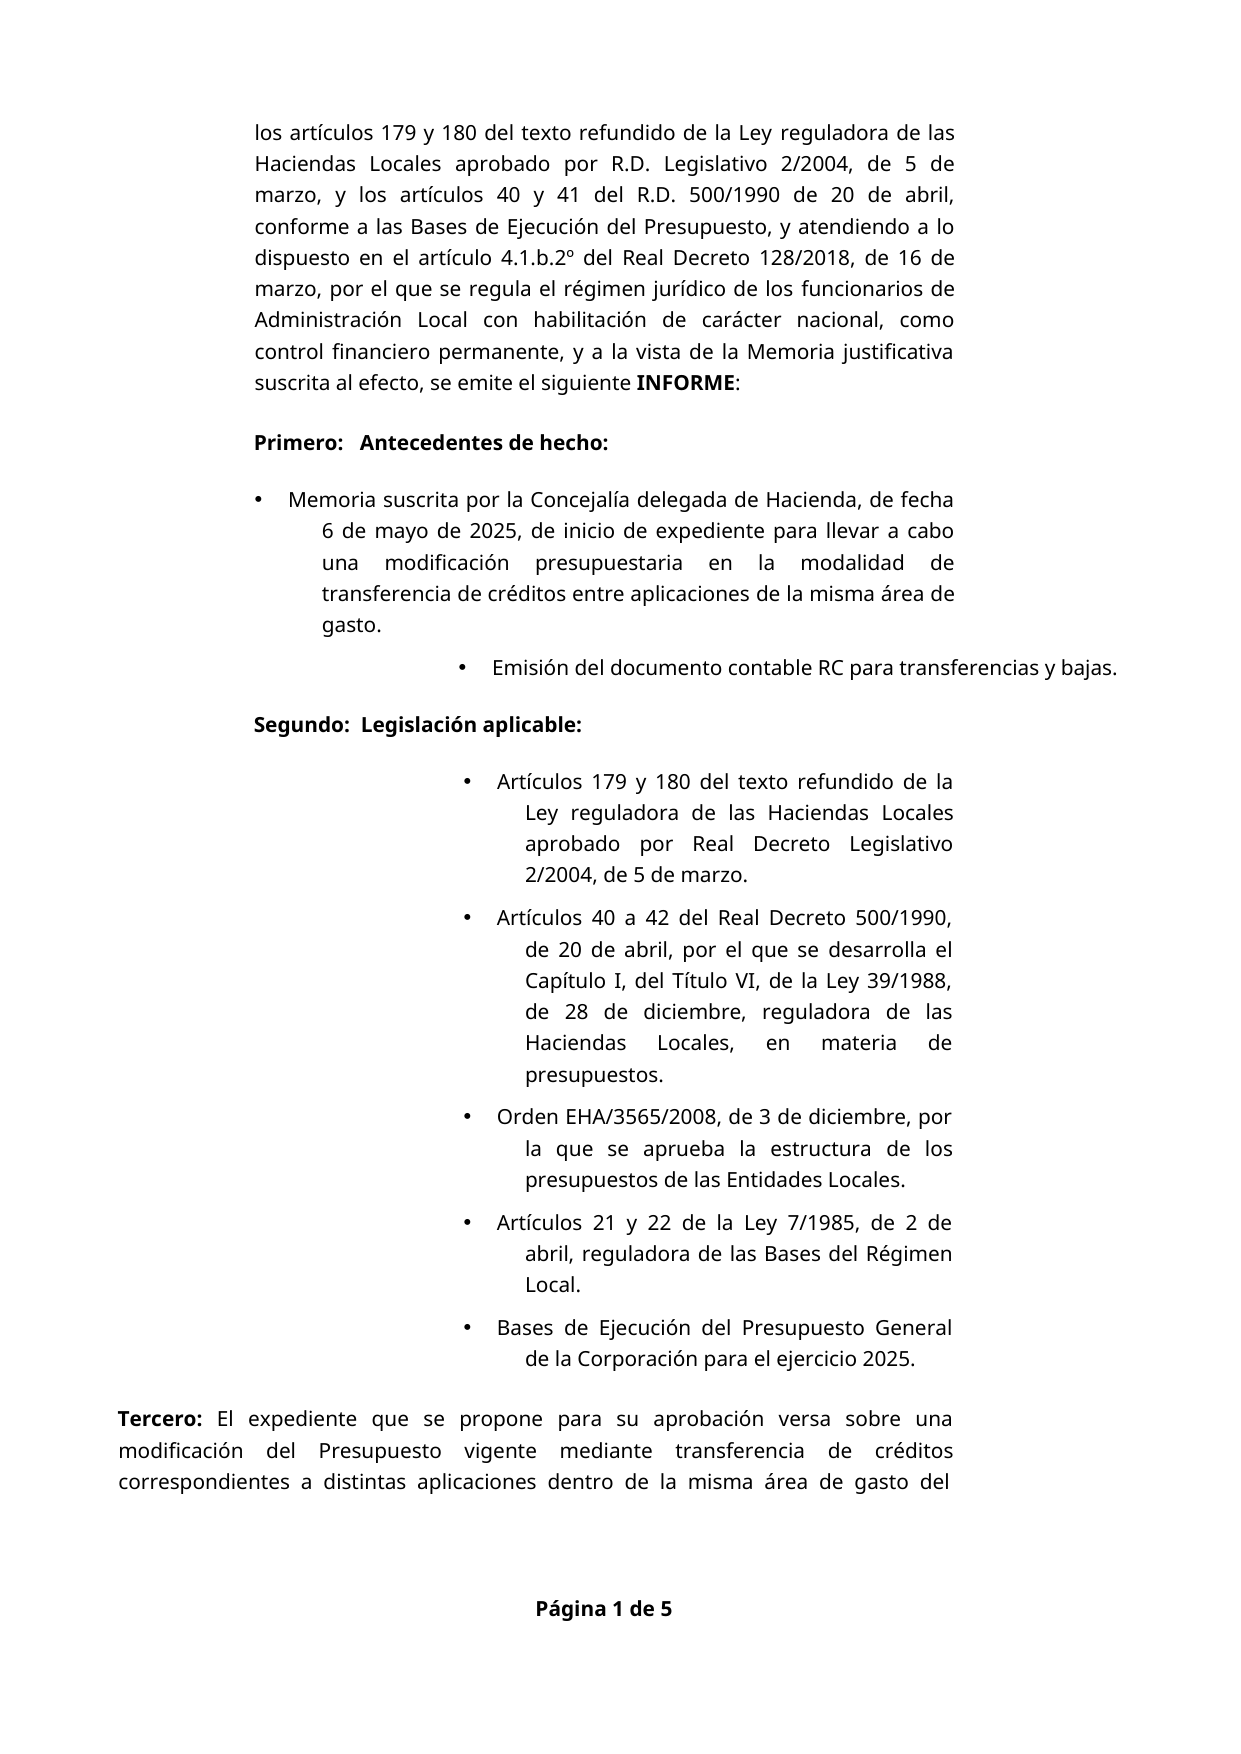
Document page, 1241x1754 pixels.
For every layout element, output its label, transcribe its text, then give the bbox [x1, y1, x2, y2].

list Memoria suscrita por la Concejalía delegada de Hacienda, de fecha 6 de mayo de 2025, de inicio de expediente para llevar a cabo una modificación presupuestaria en la modalidad de transferencia de créditos entre aplicaciones de la misma área de gasto. [254, 485, 955, 639]
list Bases de Ejecución del Presupuesto General de la Corporación para el ejercicio 2025. [463, 1313, 953, 1373]
text los artículos 179 y 180 del texto refundido de la Ley reguladora de las Haciendas Locales aprobado por R.D. Legislativo 2/2004, de 5 de marzo, y los artículos 40 y 41 del R.D. 500/1990 de 20 de abril, conforme a las Bases de Ejecución del Presupuesto, y atendiendo a lo dispuesto en el artículo 4.1.b.2º del Real Decreto 128/2018, de 16 de marzo, por el que se regula el régimen jurídico de los funcionarios de Administración Local con habilitación de carácter nacional, como control financiero permanente, y a la vista de la Memoria justificativa suscrita al efecto, se emite el siguiente INFORME: [254, 118, 955, 397]
text Tercero: El expediente que se propone para su aprobación versa sobre una modificación del Presupuesto vigente mediante transferencia de créditos correspondientes a distintas aplicaciones dentro de la misma área de gasto del [117, 1404, 954, 1496]
list Artículos 21 y 22 de la Ley 7/1985, de 2 de abril, reguladora de las Bases del Régimen Local. [463, 1208, 953, 1299]
text Primero: Antecedentes de hecho: [253, 428, 1122, 457]
text Página 1 de 5 [279, 1594, 928, 1622]
list Artículos 40 a 42 del Real Decreto 500/1990, de 20 de abril, por el que se desarrolla el Capítulo I, del Título VI, de la Ley 39/1988, de 28 de diciembre, reguladora de las Haciendas Locales, en materia de presupuestos. [463, 903, 953, 1088]
list Artículos 179 y 180 del texto refundido de la Ley reguladora de las Haciendas Locales aprobado por Real Decreto Legislativo 2/2004, de 5 de marzo. [463, 767, 953, 889]
list Orden EHA/3565/2008, de 3 de diciembre, por la que se aprueba la estructura de los presupuestos de las Entidades Locales. [463, 1102, 953, 1193]
list Emisión del documento contable RC para transferencias y bajas. [458, 653, 1122, 681]
text Segundo: Legislación aplicable: [253, 710, 1122, 738]
